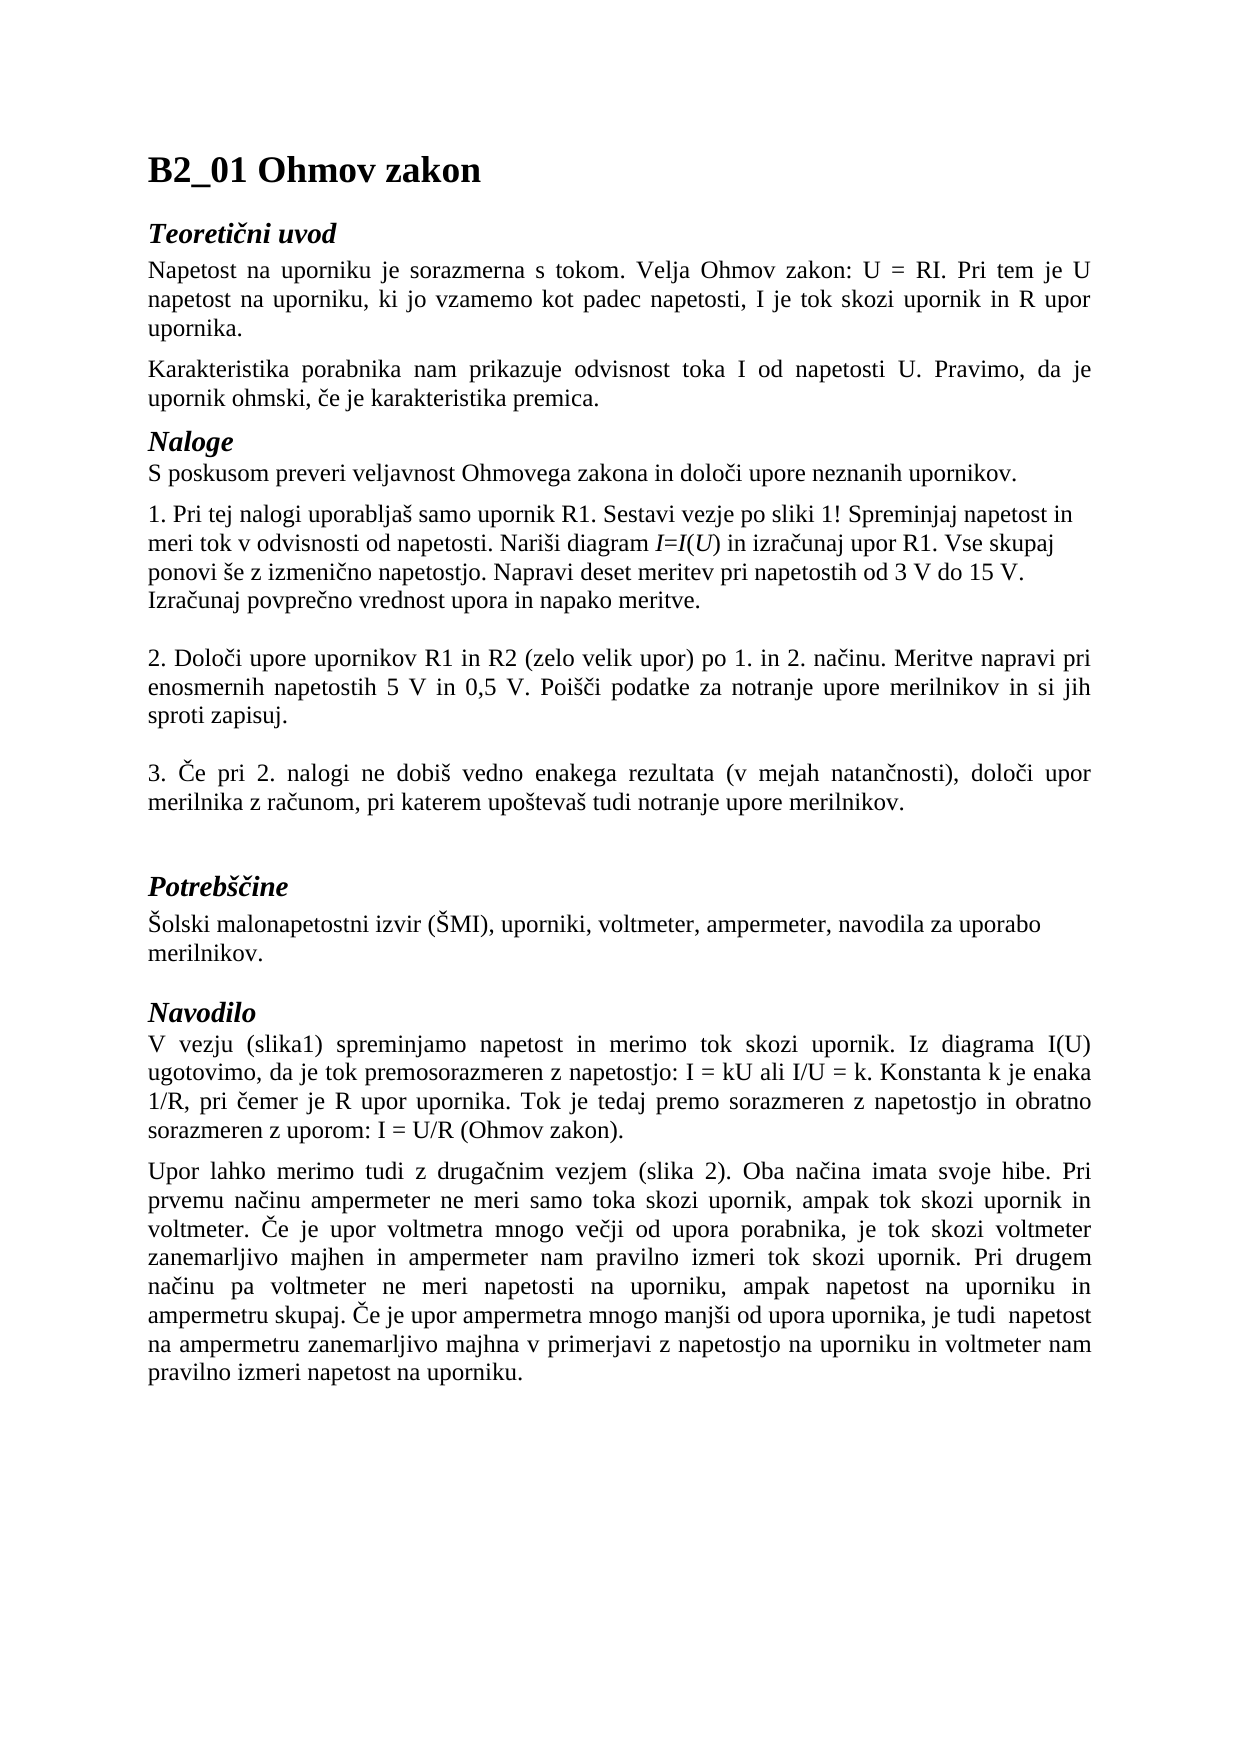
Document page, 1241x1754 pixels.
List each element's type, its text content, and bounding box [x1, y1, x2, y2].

text S poskusom preveri veljavnost Ohmovega zakona in določi upore neznanih upornikov. [148, 458, 1092, 487]
text 2. Določi upore upornikov R1 in R2 (zelo velik upor) po 1. in 2. načinu. Meritve napravi pri enosmernih napetostih 5 V in 0,5 V. Poišči podatke za notranje upore merilnikov in si jih sproti zapisuj. [148, 643, 1092, 729]
text Naloge [148, 424, 1092, 458]
subtitle Potrebščine [148, 869, 1092, 903]
subtitle Teoretični uvod [148, 216, 1092, 249]
text 1. Pri tej nalogi uporabljaš samo upornik R1. Sestavi vezje po sliki 1! Spreminjaj napetost in meri tok v odvisnosti od napetosti. Nariši diagram I=I(U) in izračunaj upor R1. Vse skupaj ponovi še z izmenično napetostjo. Napravi deset meritev pri napetostih od 3 V do 15 V. Izračunaj povprečno vrednost upora in napako meritve. [148, 499, 1092, 614]
text Upor lahko merimo tudi z drugačnim vezjem (slika 2). Oba načina imata svoje hibe. Pri prvemu načinu ampermeter ne meri samo toka skozi upornik, ampak tok skozi upornik in voltmeter. Če je upor voltmetra mnogo večji od upora porabnika, je tok skozi voltmeter zanemarljivo majhen in ampermeter nam pravilno izmeri tok skozi upornik. Pri drugem načinu pa voltmeter ne meri napetosti na uporniku, ampak napetost na uporniku in ampermetru skupaj. Če je upor ampermetra mnogo manjši od upora upornika, je tudi napetost na ampermetru zanemarljivo majhna v primerjavi z napetostjo na uporniku in voltmeter nam pravilno izmeri napetost na uporniku. [148, 1156, 1092, 1386]
text 3. Če pri 2. nalogi ne dobiš vedno enakega rezultata (v mejah natančnosti), določi upor merilnika z računom, pri katerem upoštevaš tudi notranje upore merilnikov. [148, 758, 1092, 815]
subtitle B2_01 Ohmov zakon [148, 148, 1092, 191]
text V vezju (slika1) spreminjamo napetost in merimo tok skozi upornik. Iz diagrama I(U) ugotovimo, da je tok premosorazmeren z napetostjo: I = kU ali I/U = k. Konstanta k je enaka 1/R, pri čemer je R upor upornika. Tok je tedaj premo sorazmeren z napetostjo in obratno sorazmeren z uporom: I = U/R (Ohmov zakon). [148, 1029, 1092, 1144]
text Navodilo [148, 995, 1092, 1029]
text Napetost na uporniku je sorazmerna s tokom. Velja Ohmov zakon: U = RI. Pri tem je U napetost na uporniku, ki jo vzamemo kot padec napetosti, I je tok skozi upornik in R upor upornika. [148, 256, 1092, 342]
text Šolski malonapetostni izvir (ŠMI), uporniki, voltmeter, ampermeter, navodila za uporabo merilnikov. [148, 909, 1092, 966]
text Karakteristika porabnika nam prikazuje odvisnost toka I od napetosti U. Pravimo, da je upornik ohmski, če je karakteristika premica. [148, 354, 1092, 412]
